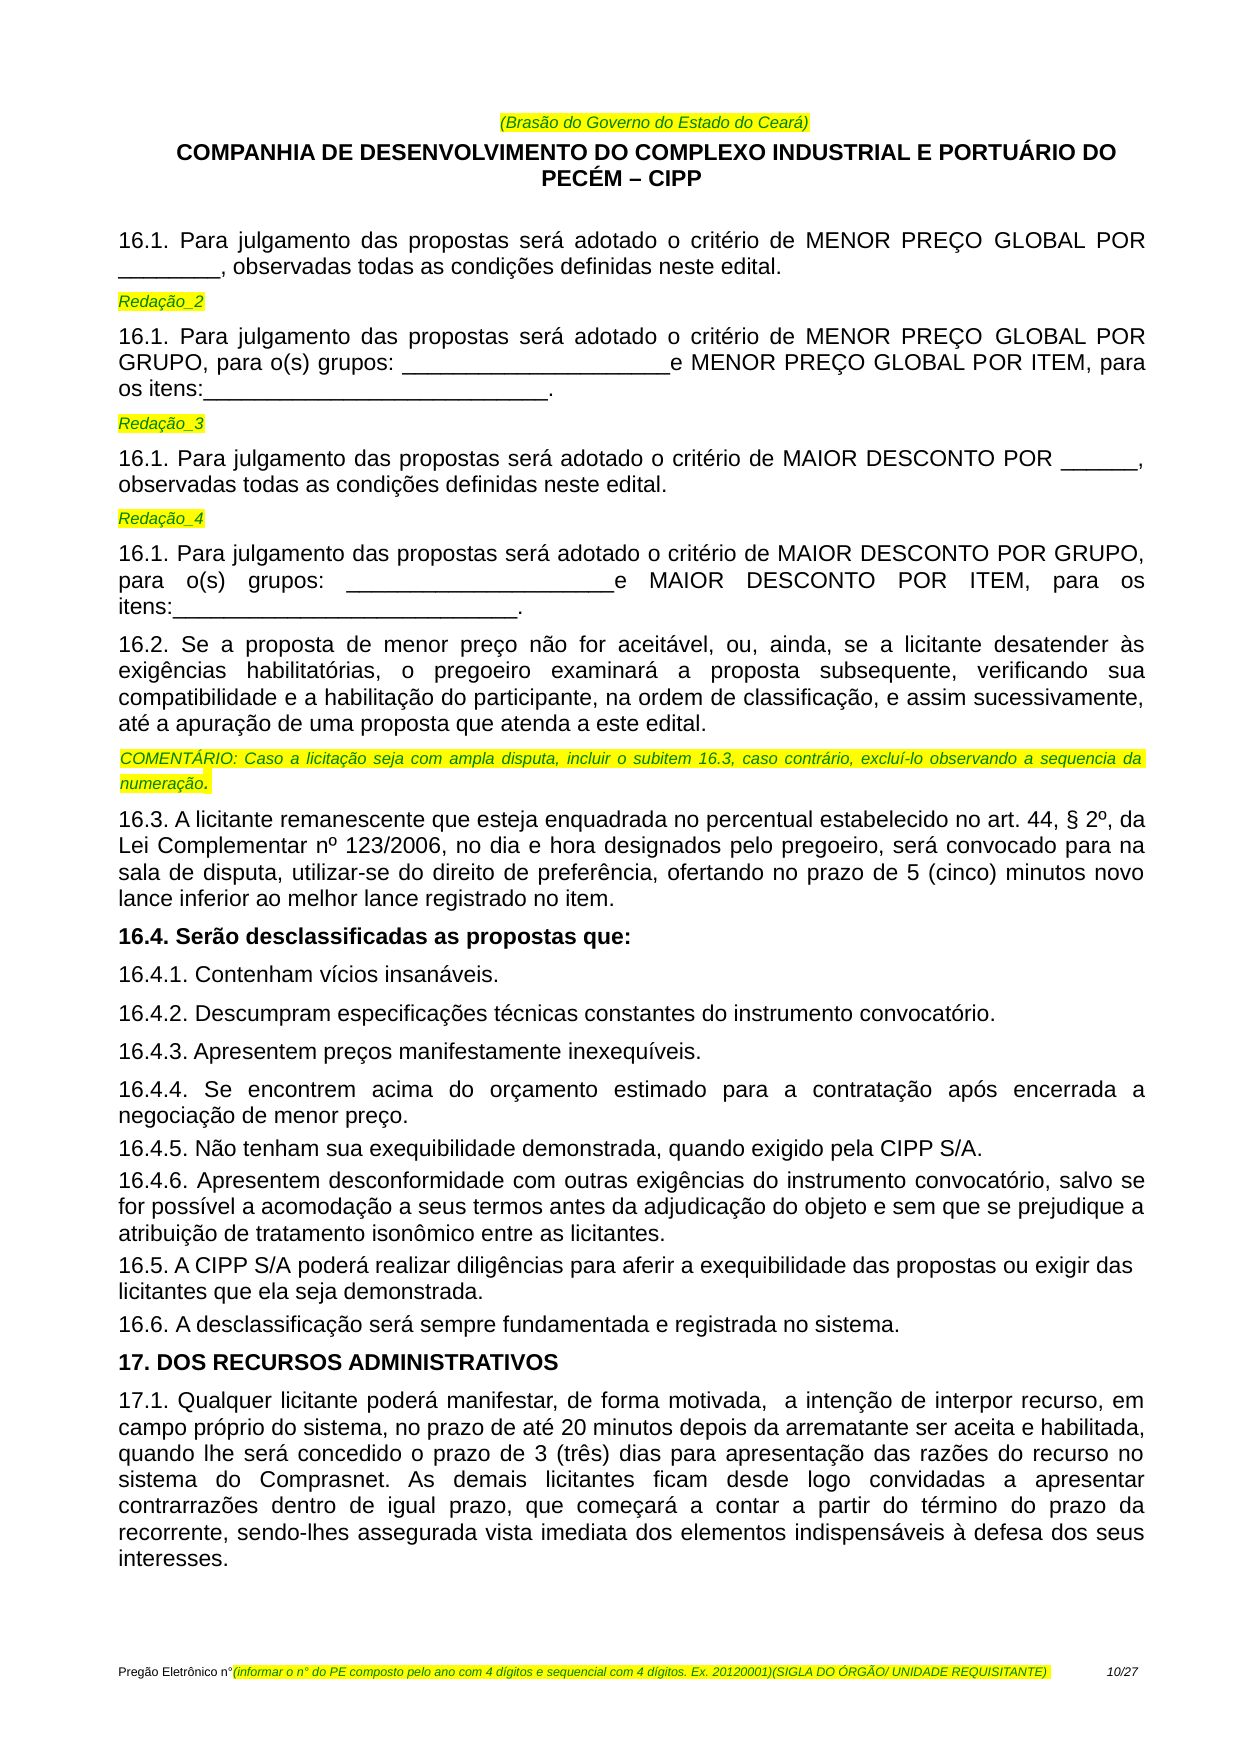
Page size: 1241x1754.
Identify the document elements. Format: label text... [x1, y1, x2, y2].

text 16.1. Para julgamento das propostas será adotado o critério de MENOR PREÇO GLOBAL POR GRUPO, para o(s) grupos: _____________________e MENOR PREÇO GLOBAL POR ITEM, para os itens:___________________________. [118, 323, 1146, 402]
text 16.4.1. Contenham vícios insanáveis. [118, 961, 1146, 988]
text 16.5. A CIPP S/A poderá realizar diligências para aferir a exequibilidade das propostas ou exigir das licitantes que ela seja demonstrada. [118, 1252, 1146, 1305]
text Redação_4 [118, 509, 1146, 528]
text 16.4.4. Se encontrem acima do orçamento estimado para a contratação após encerrada a negociação de menor preço. [118, 1076, 1146, 1129]
text 16.1. Para julgamento das propostas será adotado o critério de MAIOR DESCONTO POR ______, observadas todas as condições definidas neste edital. [118, 444, 1146, 497]
text Redação_3 [118, 413, 1146, 433]
text 16.4.3. Apresentem preços manifestamente inexequíveis. [118, 1038, 1146, 1064]
text 16.4. Serão desclassificadas as propostas que: [118, 923, 1146, 949]
text 16.1. Para julgamento das propostas será adotado o critério de MAIOR DESCONTO POR GRUPO, para o(s) grupos: _____________________e MAIOR DESCONTO POR ITEM, para os itens:___________________________. [118, 540, 1146, 619]
text 16.4.2. Descumpram especificações técnicas constantes do instrumento convocatório. [118, 999, 1146, 1026]
text 16.1. Para julgamento das propostas será adotado o critério de MENOR PREÇO GLOBAL POR ________, observadas todas as condições definidas neste edital. [118, 227, 1146, 280]
text 17. DOS RECURSOS ADMINISTRATIVOS [118, 1349, 1146, 1375]
text 16.3. A licitante remanescente que esteja enquadrada no percentual estabelecido no art. 44, § 2º, da Lei Complementar nº 123/2006, no dia e hora designados pelo pregoeiro, será convocado para na sala de disputa, utilizar-se do direito de preferência, ofertando no prazo de 5 (cinco) minutos novo lance inferior ao melhor lance registrado no item. [118, 806, 1146, 911]
text 16.4.5. Não tenham sua exequibilidade demonstrada, quando exigido pela CIPP S/A. [118, 1135, 1146, 1161]
text 17.1. Qualquer licitante poderá manifestar, de forma motivada, a intenção de interpor recurso, em campo próprio do sistema, no prazo de até 20 minutos depois da arrematante ser aceita e habilitada, quando lhe será concedido o prazo de 3 (três) dias para apresentação das razões do recurso no sistema do Comprasnet. As demais licitantes ficam desde logo convidadas a apresentar contrarrazões dentro de igual prazo, que começará a contar a partir do término do prazo da recorrente, sendo-lhes assegurada vista imediata dos elementos indispensáveis à defesa dos seus interesses. [118, 1387, 1146, 1572]
text 16.6. A desclassificação será sempre fundamentada e registrada no sistema. [118, 1311, 1146, 1337]
text Redação_2 [118, 292, 1146, 311]
text 16.2. Se a proposta de menor preço não for aceitável, ou, ainda, se a licitante desatender às exigências habilitatórias, o pregoeiro examinará a proposta subsequente, verificando sua compatibilidade e a habilitação do participante, na ordem de classificação, e assim sucessivamente, até a apuração de uma proposta que atenda a este edital. [118, 631, 1146, 737]
text 16.4.6. Apresentem desconformidade com outras exigências do instrumento convocatório, salvo se for possível a acomodação a seus termos antes da adjudicação do objeto e sem que se prejudique a atribuição de tratamento isonômico entre as licitantes. [118, 1167, 1146, 1246]
text COMENTÁRIO: Caso a licitação seja com ampla disputa, incluir o subitem 16.3, caso contrário, excluí-lo observando a sequencia da numeração. [120, 748, 1146, 794]
